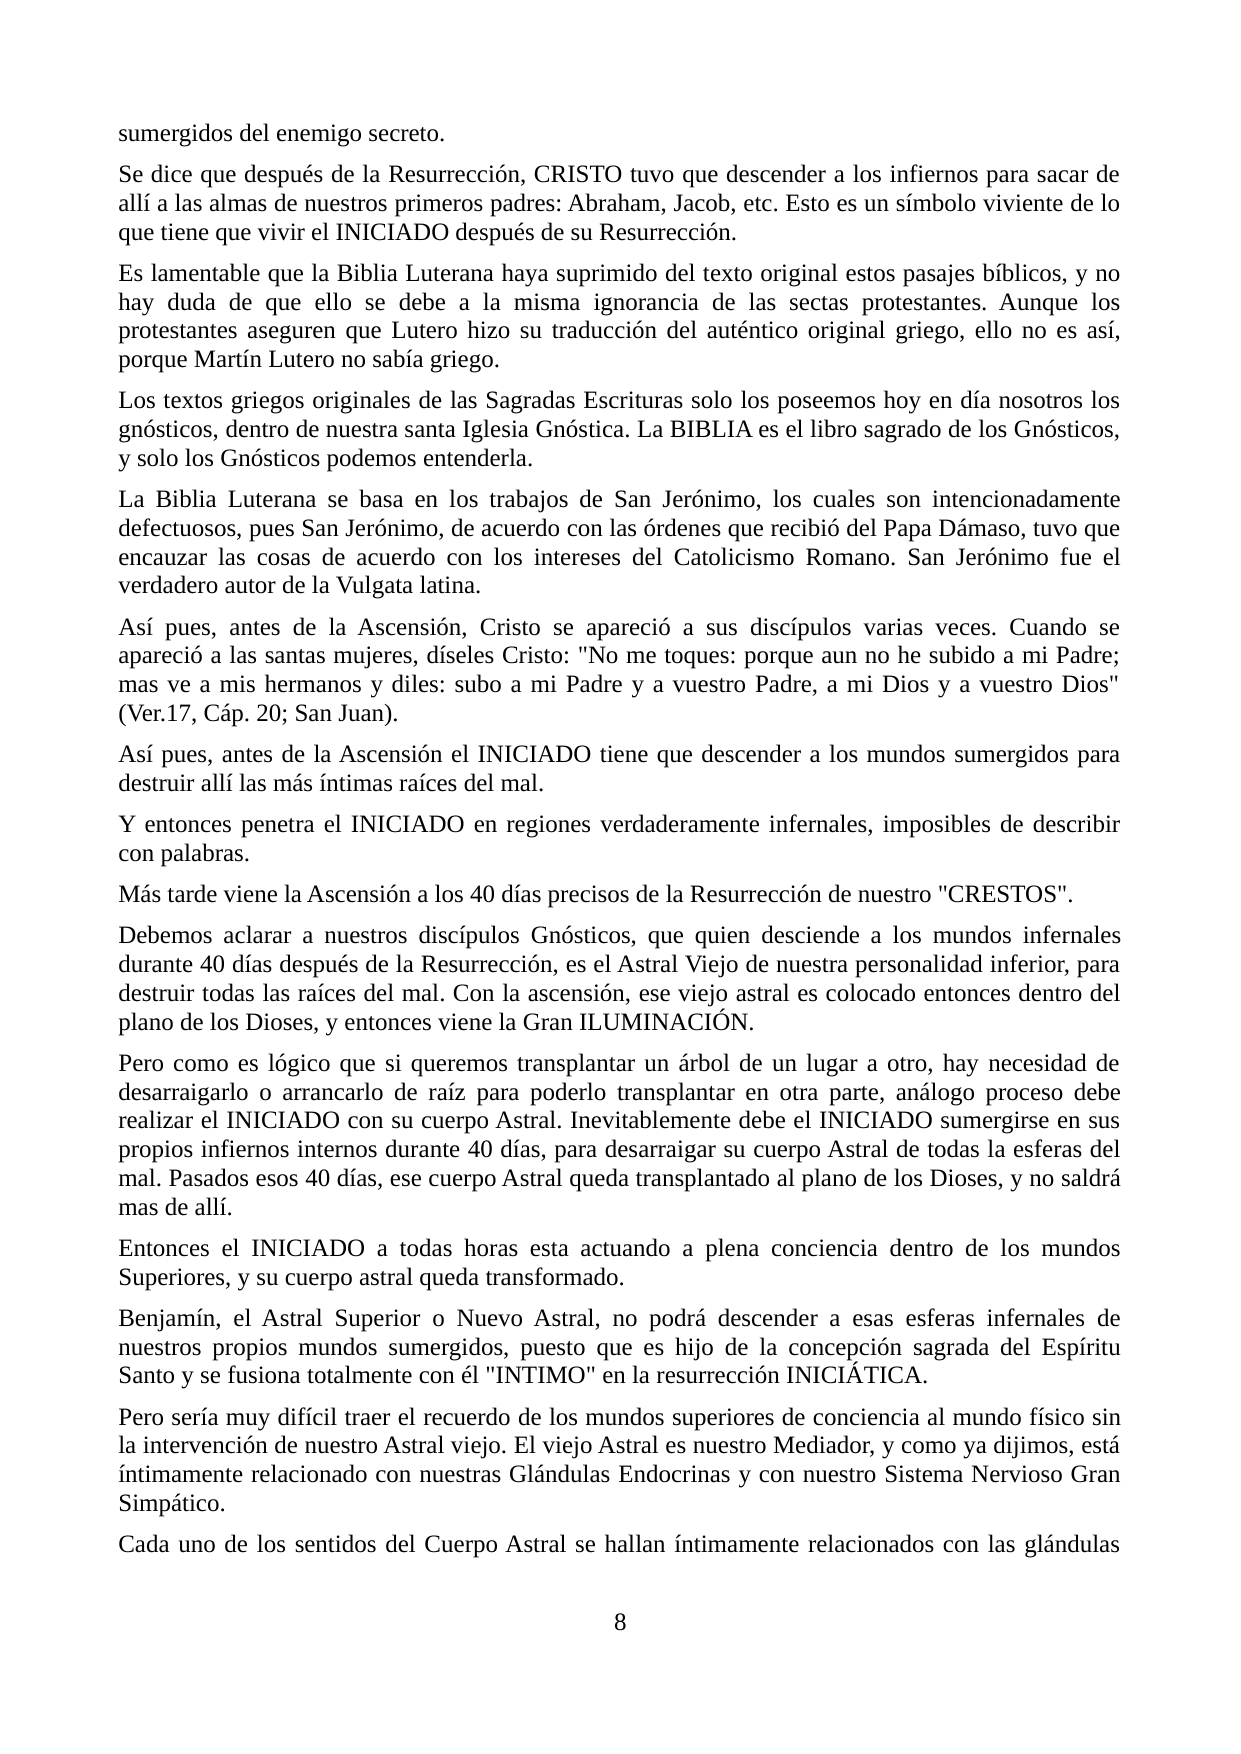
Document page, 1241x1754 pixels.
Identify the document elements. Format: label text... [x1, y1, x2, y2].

text Debemos aclarar a nuestros discípulos Gnósticos, que quien desciende a los mundos infernales durante 40 días después de la Resurrección, es el Astral Viejo de nuestra personalidad inferior, para destruir todas las raíces del mal. Con la ascensión, ese viejo astral es colocado entonces dentro del plano de los Dioses, y entonces viene la Gran ILUMINACIÓN. [118, 921, 1122, 1036]
text Entonces el INICIADO a todas horas esta actuando a plena conciencia dentro de los mundos Superiores, y su cuerpo astral queda transformado. [118, 1233, 1122, 1291]
text Así pues, antes de la Ascensión, Cristo se apareció a sus discípulos varias veces. Cuando se apareció a las santas mujeres, díseles Cristo: "No me toques: porque aun no he subido a mi Padre; mas ve a mis hermanos y diles: subo a mi Padre y a vuestro Padre, a mi Dios y a vuestro Dios" (Ver.17, Cáp. 20; San Juan). [118, 612, 1122, 727]
text Pero sería muy difícil traer el recuerdo de los mundos superiores de conciencia al mundo físico sin la intervención de nuestro Astral viejo. El viejo Astral es nuestro Mediador, y como ya dijimos, está íntimamente relacionado con nuestras Glándulas Endocrinas y con nuestro Sistema Nervioso Gran Simpático. [118, 1402, 1122, 1517]
text Benjamín, el Astral Superior o Nuevo Astral, no podrá descender a esas esferas infernales de nuestros propios mundos sumergidos, puesto que es hijo de la concepción sagrada del Espíritu Santo y se fusiona totalmente con él "INTIMO" en la resurrección INICIÁTICA. [118, 1303, 1122, 1389]
text Y entonces penetra el INICIADO en regiones verdaderamente infernales, imposibles de describir con palabras. [118, 809, 1122, 867]
text Así pues, antes de la Ascensión el INICIADO tiene que descender a los mundos sumergidos para destruir allí las más íntimas raíces del mal. [118, 739, 1122, 797]
text Más tarde viene la Ascensión a los 40 días precisos de la Resurrección de nuestro "CRESTOS". [118, 879, 1122, 908]
text Cada uno de los sentidos del Cuerpo Astral se hallan íntimamente relacionados con las glándulas [118, 1529, 1122, 1558]
text sumergidos del enemigo secreto. [118, 118, 1122, 147]
text Se dice que después de la Resurrección, CRISTO tuvo que descender a los infiernos para sacar de allí a las almas de nuestros primeros padres: Abraham, Jacob, etc. Esto es un símbolo viviente de lo que tiene que vivir el INICIADO después de su Resurrección. [118, 159, 1122, 246]
text La Biblia Luterana se basa en los trabajos de San Jerónimo, los cuales son intencionadamente defectuosos, pues San Jerónimo, de acuerdo con las órdenes que recibió del Papa Dámaso, tuvo que encauzar las cosas de acuerdo con los intereses del Catolicismo Romano. San Jerónimo fue el verdadero autor de la Vulgata latina. [118, 484, 1122, 599]
text Pero como es lógico que si queremos transplantar un árbol de un lugar a otro, hay necesidad de desarraigarlo o arrancarlo de raíz para poderlo transplantar en otra parte, análogo proceso debe realizar el INICIADO con su cuerpo Astral. Inevitablemente debe el INICIADO sumergirse en sus propios infiernos internos durante 40 días, para desarraigar su cuerpo Astral de todas la esferas del mal. Pasados esos 40 días, ese cuerpo Astral queda transplantado al plano de los Dioses, y no saldrá mas de allí. [118, 1048, 1122, 1221]
text Los textos griegos originales de las Sagradas Escrituras solo los poseemos hoy en día nosotros los gnósticos, dentro de nuestra santa Iglesia Gnóstica. La BIBLIA es el libro sagrado de los Gnósticos, y solo los Gnósticos podemos entenderla. [118, 386, 1122, 472]
text Es lamentable que la Biblia Luterana haya suprimido del texto original estos pasajes bíblicos, y no hay duda de que ello se debe a la misma ignorancia de las sectas protestantes. Aunque los protestantes aseguren que Lutero hizo su traducción del auténtico original griego, ello no es así, porque Martín Lutero no sabía griego. [118, 258, 1122, 373]
